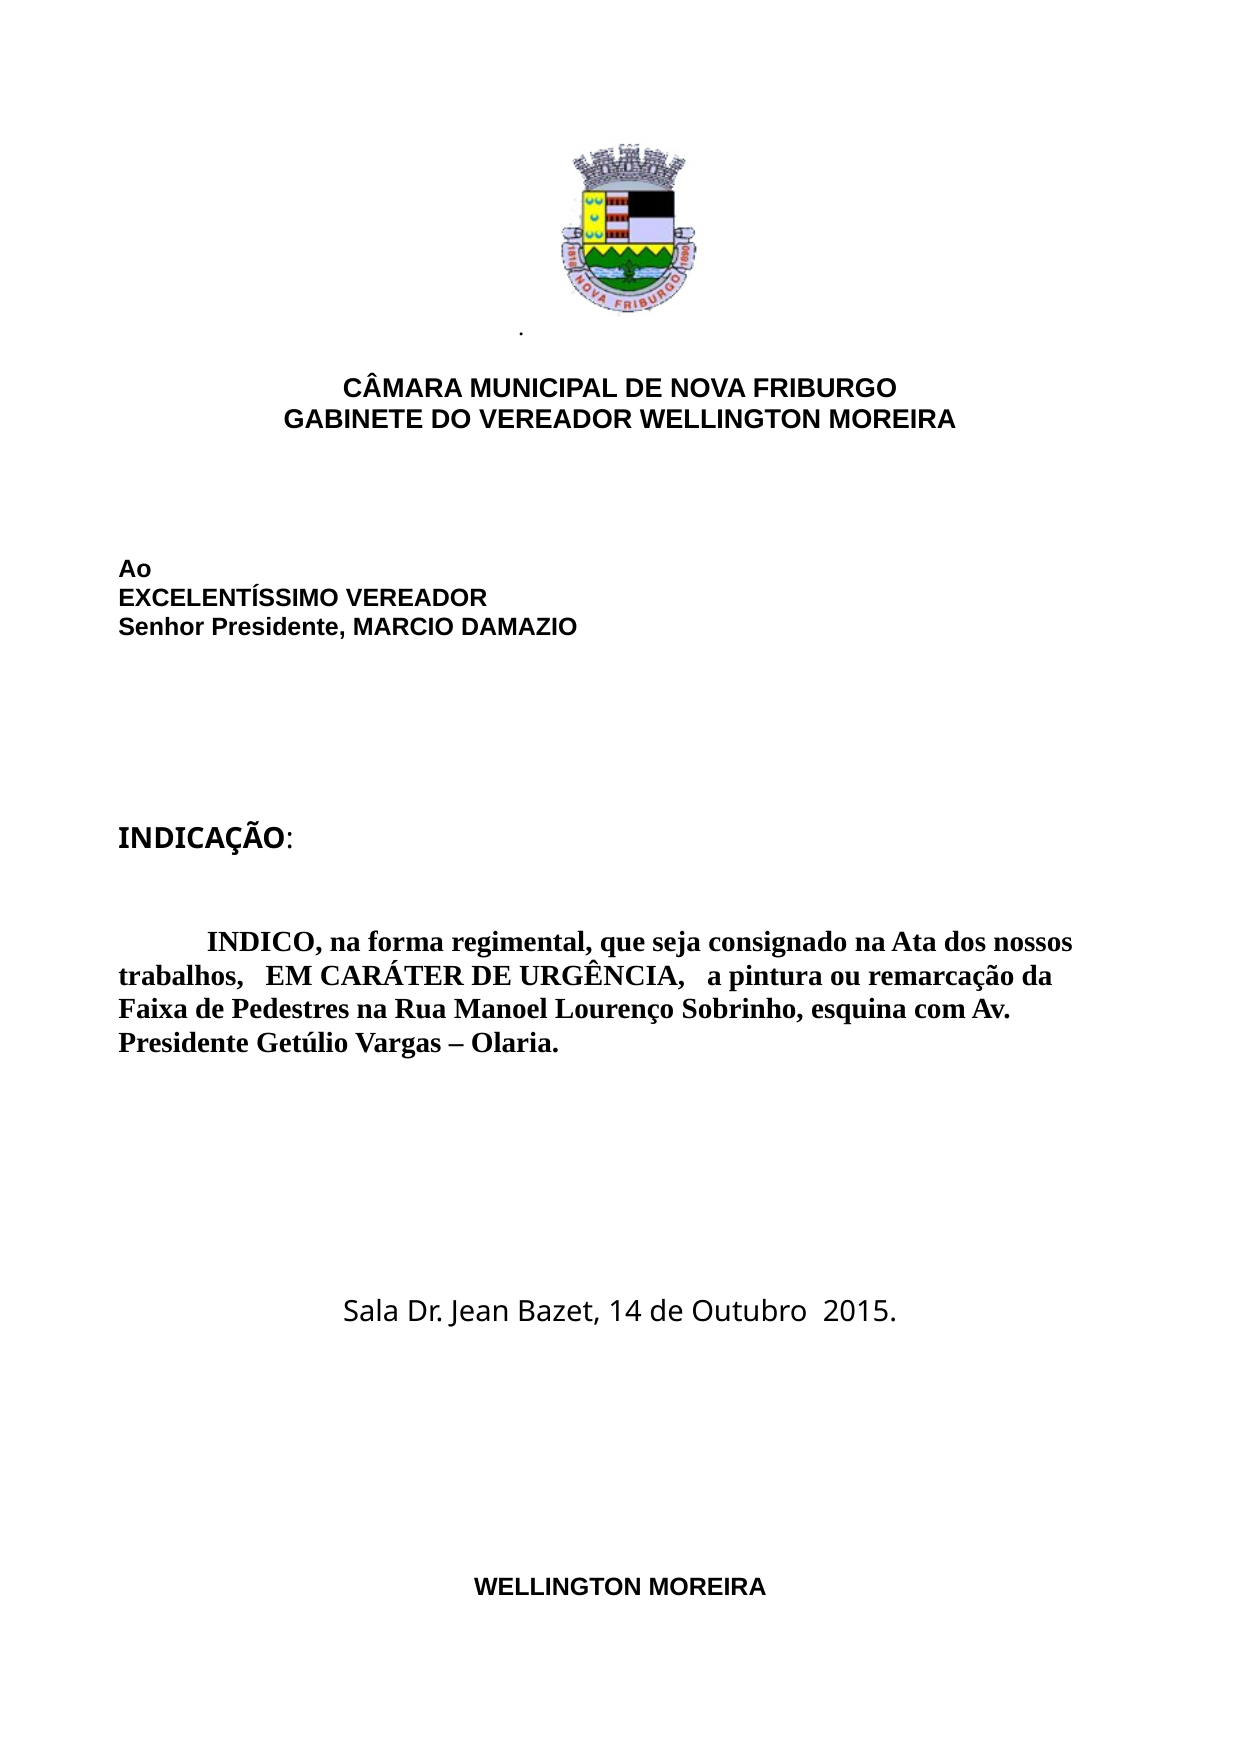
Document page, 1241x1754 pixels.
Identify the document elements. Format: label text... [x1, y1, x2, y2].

text EXCELENTÍSSIMO VEREADOR [118, 583, 1122, 612]
text WELLINGTON MOREIRA [118, 1571, 1122, 1600]
text CÂMARA MUNICIPAL DE NOVA FRIBURGO [118, 372, 1122, 403]
text Ao [118, 554, 1122, 583]
text . [118, 118, 1122, 341]
text INDICO, na forma regimental, que seja consignado na Ata dos nossos trabalhos, EM CARÁTER DE URGÊNCIA, a pintura ou remarcação da Faixa de Pedestres na Rua Manoel Lourenço Sobrinho, esquina com Av. Presidente Getúlio Vargas – Olaria. [118, 924, 1122, 1058]
picture [540, 127, 706, 327]
text INDICAÇÃO: [118, 817, 1122, 857]
text Senhor Presidente, MARCIO DAMAZIO [118, 612, 1122, 641]
text GABINETE DO VEREADOR WELLINGTON MOREIRA [118, 403, 1122, 434]
text Sala Dr. Jean Bazet, 14 de Outubro 2015. [118, 1290, 1122, 1330]
